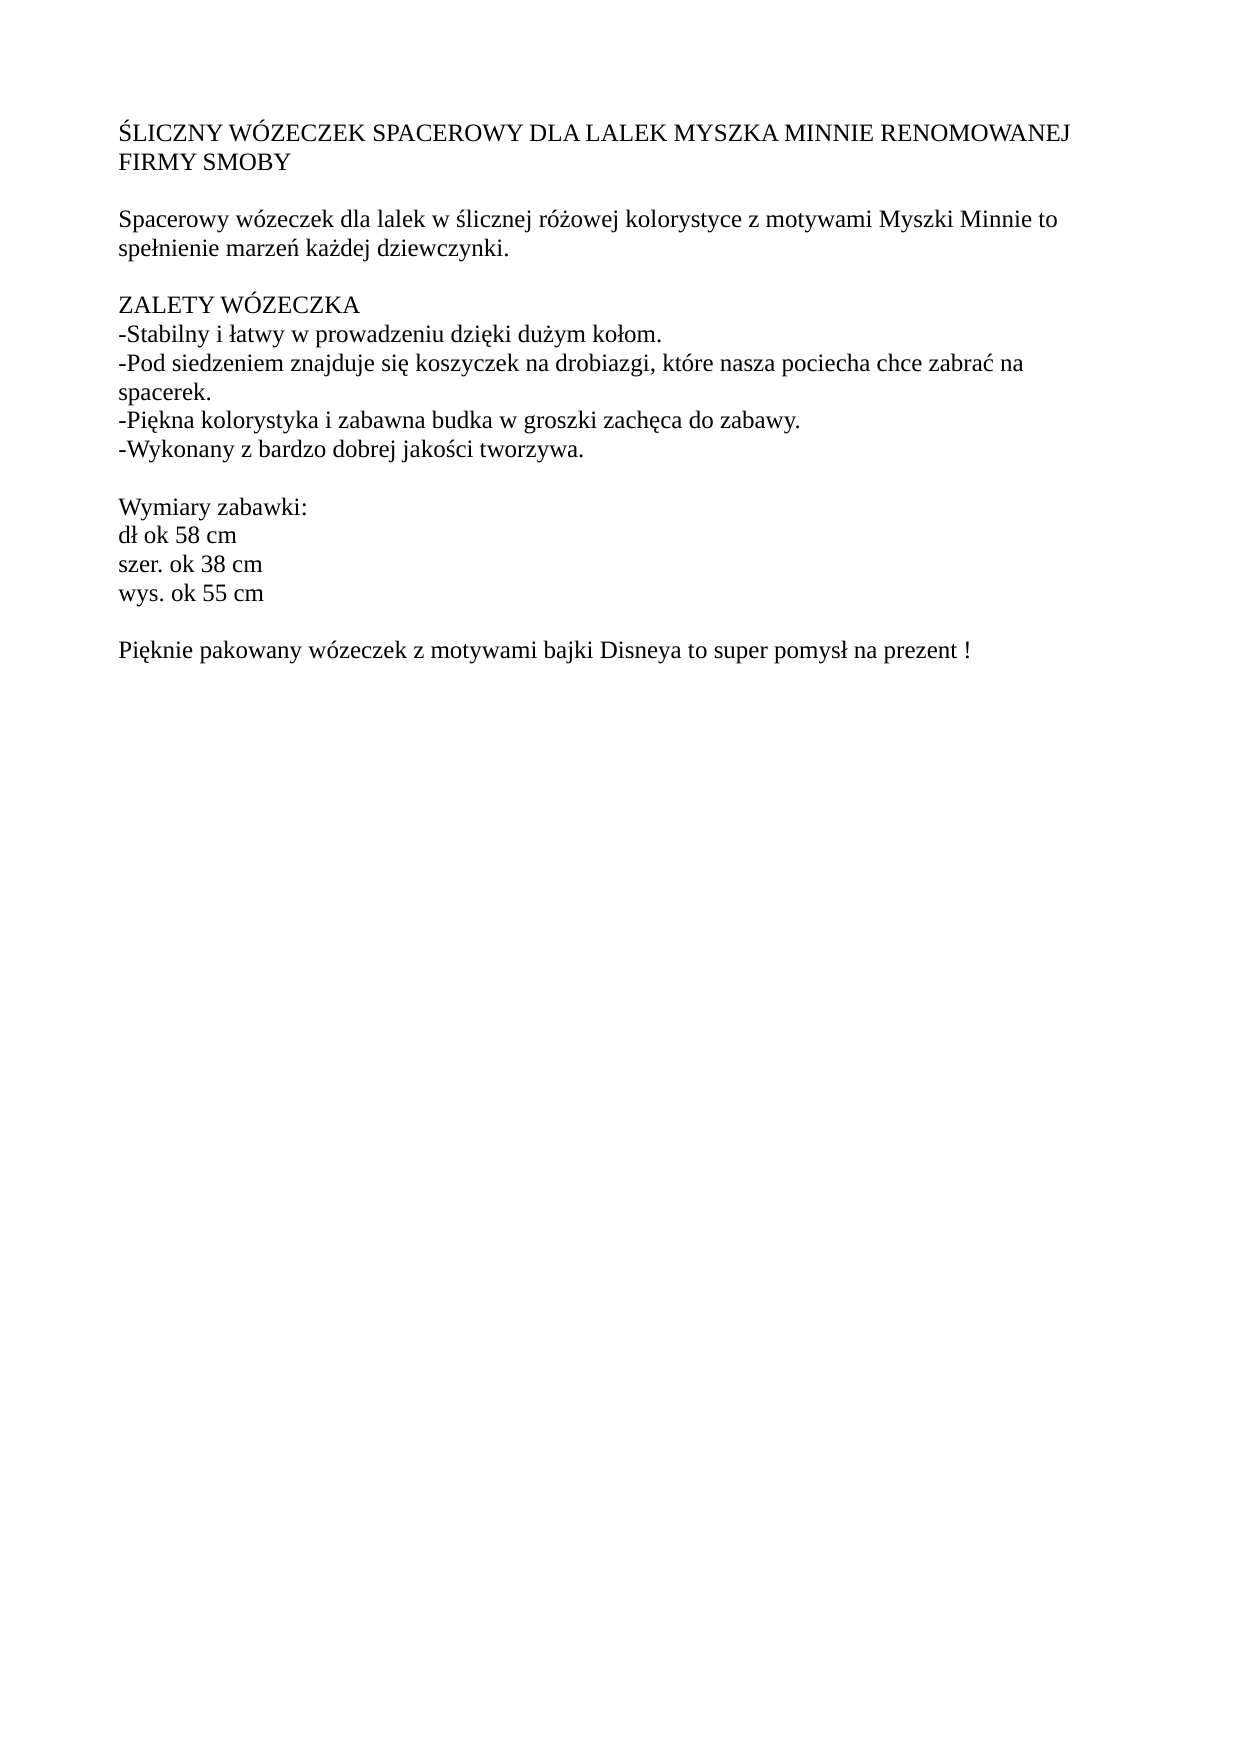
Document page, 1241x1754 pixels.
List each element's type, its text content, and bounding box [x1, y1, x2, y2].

text Pięknie pakowany wózeczek z motywami bajki Disneya to super pomysł na prezent ! [118, 636, 1122, 664]
text -Pod siedzeniem znajduje się koszyczek na drobiazgi, które nasza pociecha chce zabrać na spacerek. [118, 348, 1122, 406]
text Wymiary zabawki: [118, 492, 1122, 521]
text -Piękna kolorystyka i zabawna budka w groszki zachęca do zabawy. [118, 406, 1122, 434]
text dł ok 58 cm [118, 521, 1122, 549]
text ŚLICZNY WÓZECZEK SPACEROWY DLA LALEK MYSZKA MINNIE RENOMOWANEJ FIRMY SMOBY [118, 118, 1122, 176]
text Spacerowy wózeczek dla lalek w ślicznej różowej kolorystyce z motywami Myszki Minnie to spełnienie marzeń każdej dziewczynki. [118, 204, 1122, 262]
text -Wykonany z bardzo dobrej jakości tworzywa. [118, 434, 1122, 463]
text -Stabilny i łatwy w prowadzeniu dzięki dużym kołom. [118, 319, 1122, 348]
text wys. ok 55 cm [118, 578, 1122, 607]
text ZALETY WÓZECZKA [118, 291, 1122, 319]
text szer. ok 38 cm [118, 549, 1122, 578]
